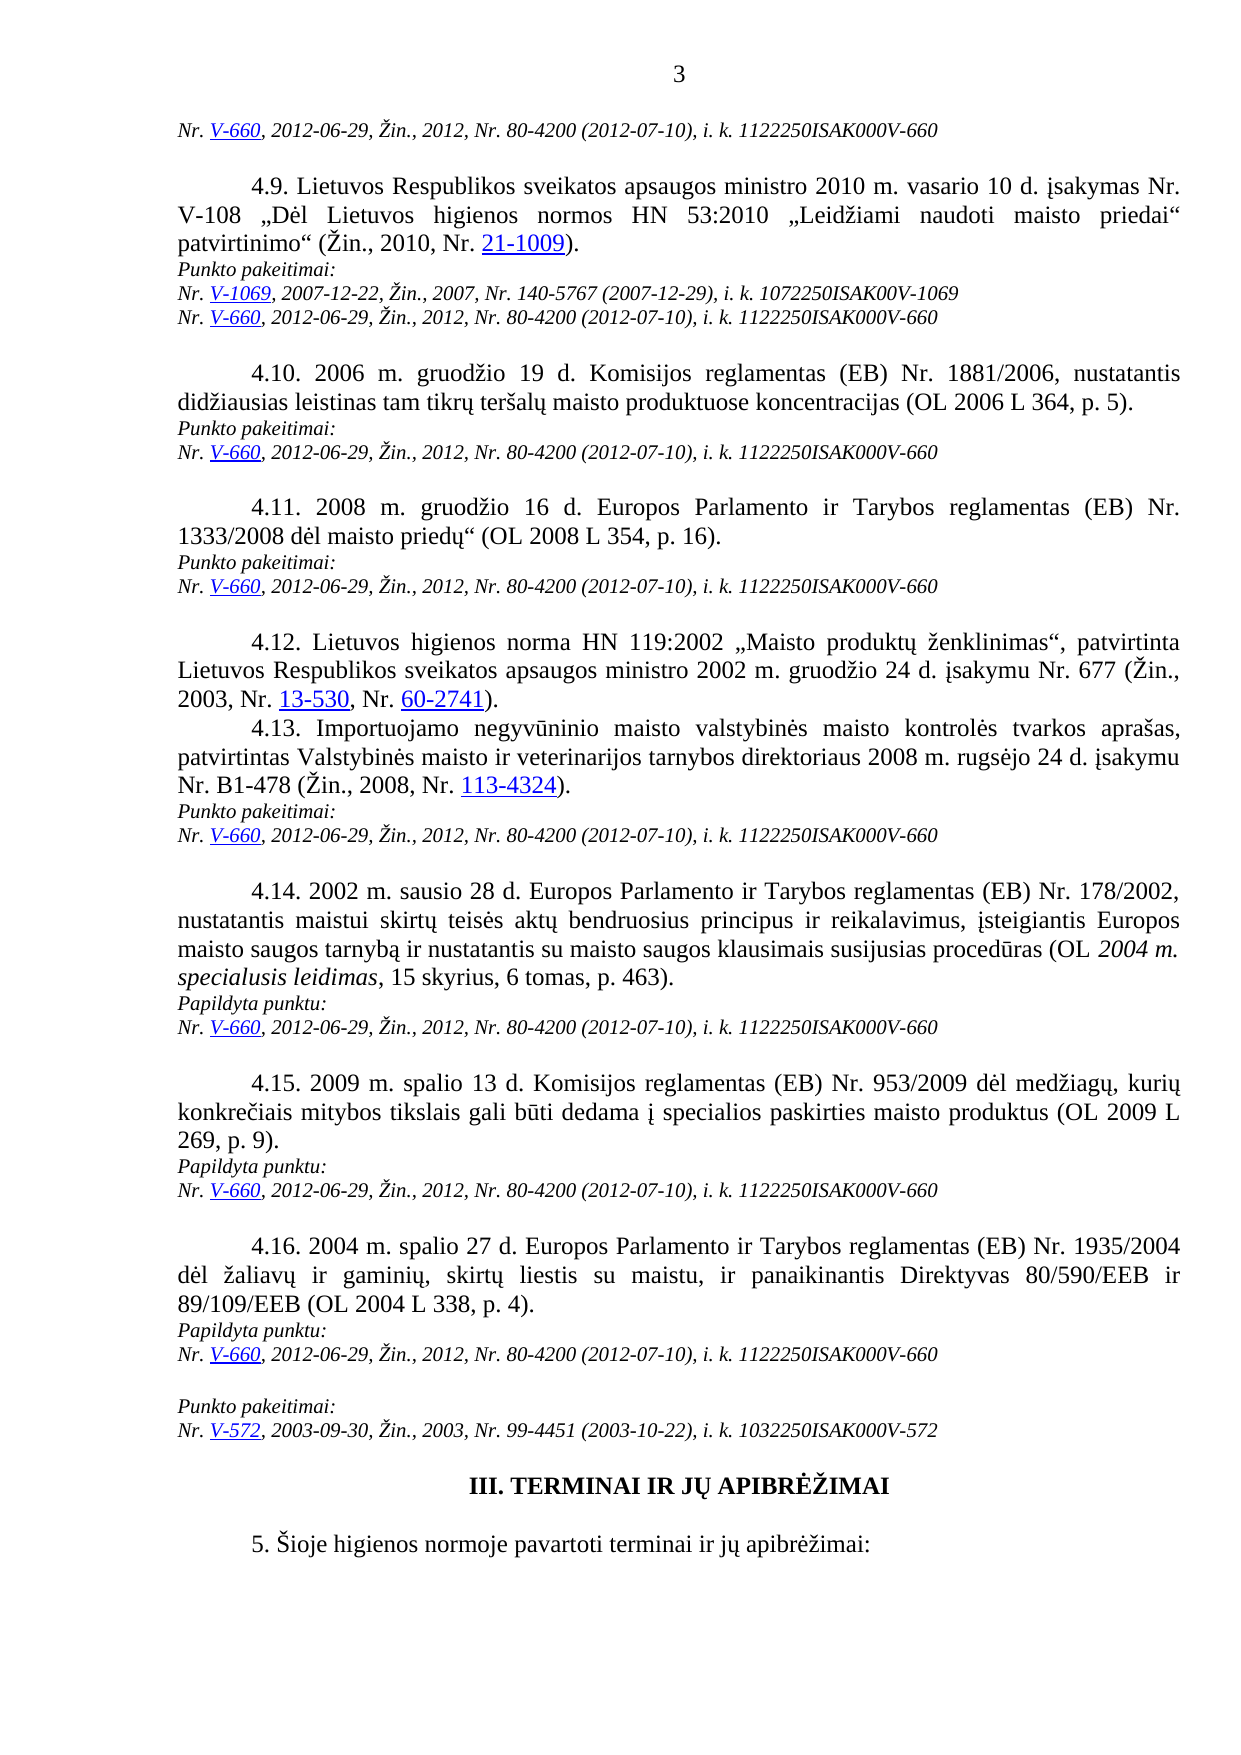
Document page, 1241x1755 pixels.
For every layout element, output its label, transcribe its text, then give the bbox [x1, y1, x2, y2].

text Nr. V-572, 2003-09-30, Žin., 2003, Nr. 99-4451 (2003-10-22), i. k. 1032250ISAK000V-572 [177, 1418, 1181, 1442]
text Punkto pakeitimai: [177, 257, 1181, 281]
text 4.13. Importuojamo negyvūninio maisto valstybinės maisto kontrolės tvarkos aprašas, patvirtintas Valstybinės maisto ir veterinarijos tarnybos direktoriaus 2008 m. rugsėjo 24 d. įsakymu Nr. B1-478 (Žin., 2008, Nr. 113-4324). [177, 713, 1181, 799]
text Punkto pakeitimai: [177, 416, 1181, 440]
text 4.11. 2008 m. gruodžio 16 d. Europos Parlamento ir Tarybos reglamentas (EB) Nr. 1333/2008 dėl maisto priedų“ (OL 2008 L 354, p. 16). [177, 492, 1181, 550]
text Papildyta punktu: [177, 1154, 1181, 1178]
text Punkto pakeitimai: [177, 1394, 1181, 1418]
text Nr. V-660, 2012-06-29, Žin., 2012, Nr. 80-4200 (2012-07-10), i. k. 1122250ISAK000V-660 [177, 574, 1181, 598]
text Punkto pakeitimai: [177, 799, 1181, 823]
text Punkto pakeitimai: [177, 550, 1181, 574]
text Nr. V-1069, 2007-12-22, Žin., 2007, Nr. 140-5767 (2007-12-29), i. k. 1072250ISAK00V-1069 [177, 281, 1181, 305]
text 4.9. Lietuvos Respublikos sveikatos apsaugos ministro 2010 m. vasario 10 d. įsakymas Nr. V-108 „Dėl Lietuvos higienos normos HN 53:2010 „Leidžiami naudoti maisto priedai“ patvirtinimo“ (Žin., 2010, Nr. 21-1009). [177, 171, 1181, 257]
text Nr. V-660, 2012-06-29, Žin., 2012, Nr. 80-4200 (2012-07-10), i. k. 1122250ISAK000V-660 [177, 440, 1181, 464]
text Nr. V-660, 2012-06-29, Žin., 2012, Nr. 80-4200 (2012-07-10), i. k. 1122250ISAK000V-660 [177, 118, 1181, 142]
text 4.16. 2004 m. spalio 27 d. Europos Parlamento ir Tarybos reglamentas (EB) Nr. 1935/2004 dėl žaliavų ir gaminių, skirtų liestis su maistu, ir panaikinantis Direktyvas 80/590/EEB ir 89/109/EEB (OL 2004 L 338, p. 4). [177, 1231, 1181, 1317]
text Nr. V-660, 2012-06-29, Žin., 2012, Nr. 80-4200 (2012-07-10), i. k. 1122250ISAK000V-660 [177, 1342, 1181, 1366]
text Papildyta punktu: [177, 991, 1181, 1015]
text III. TERMINAI IR JŲ APIBRĖŽIMAI [177, 1471, 1181, 1500]
text 4.15. 2009 m. spalio 13 d. Komisijos reglamentas (EB) Nr. 953/2009 dėl medžiagų, kurių konkrečiais mitybos tikslais gali būti dedama į specialios paskirties maisto produktus (OL 2009 L 269, p. 9). [177, 1068, 1181, 1154]
text Nr. V-660, 2012-06-29, Žin., 2012, Nr. 80-4200 (2012-07-10), i. k. 1122250ISAK000V-660 [177, 1178, 1181, 1202]
text 4.12. Lietuvos higienos norma HN 119:2002 „Maisto produktų ženklinimas“, patvirtinta Lietuvos Respublikos sveikatos apsaugos ministro 2002 m. gruodžio 24 d. įsakymu Nr. 677 (Žin., 2003, Nr. 13-530, Nr. 60-2741). [177, 627, 1181, 713]
text Nr. V-660, 2012-06-29, Žin., 2012, Nr. 80-4200 (2012-07-10), i. k. 1122250ISAK000V-660 [177, 1015, 1181, 1039]
text 4.10. 2006 m. gruodžio 19 d. Komisijos reglamentas (EB) Nr. 1881/2006, nustatantis didžiausias leistinas tam tikrų teršalų maisto produktuose koncentracijas (OL 2006 L 364, p. 5). [177, 358, 1181, 416]
text Papildyta punktu: [177, 1317, 1181, 1342]
text Nr. V-660, 2012-06-29, Žin., 2012, Nr. 80-4200 (2012-07-10), i. k. 1122250ISAK000V-660 [177, 823, 1181, 847]
text 5. Šioje higienos normoje pavartoti terminai ir jų apibrėžimai: [177, 1529, 1181, 1557]
text Nr. V-660, 2012-06-29, Žin., 2012, Nr. 80-4200 (2012-07-10), i. k. 1122250ISAK000V-660 [177, 305, 1181, 329]
text 4.14. 2002 m. sausio 28 d. Europos Parlamento ir Tarybos reglamentas (EB) Nr. 178/2002, nustatantis maistui skirtų teisės aktų bendruosius principus ir reikalavimus, įsteigiantis Europos maisto saugos tarnybą ir nustatantis su maisto saugos klausimais susijusias procedūras (OL 2004 m. specialusis leidimas, 15 skyrius, 6 tomas, p. 463). [177, 876, 1181, 991]
